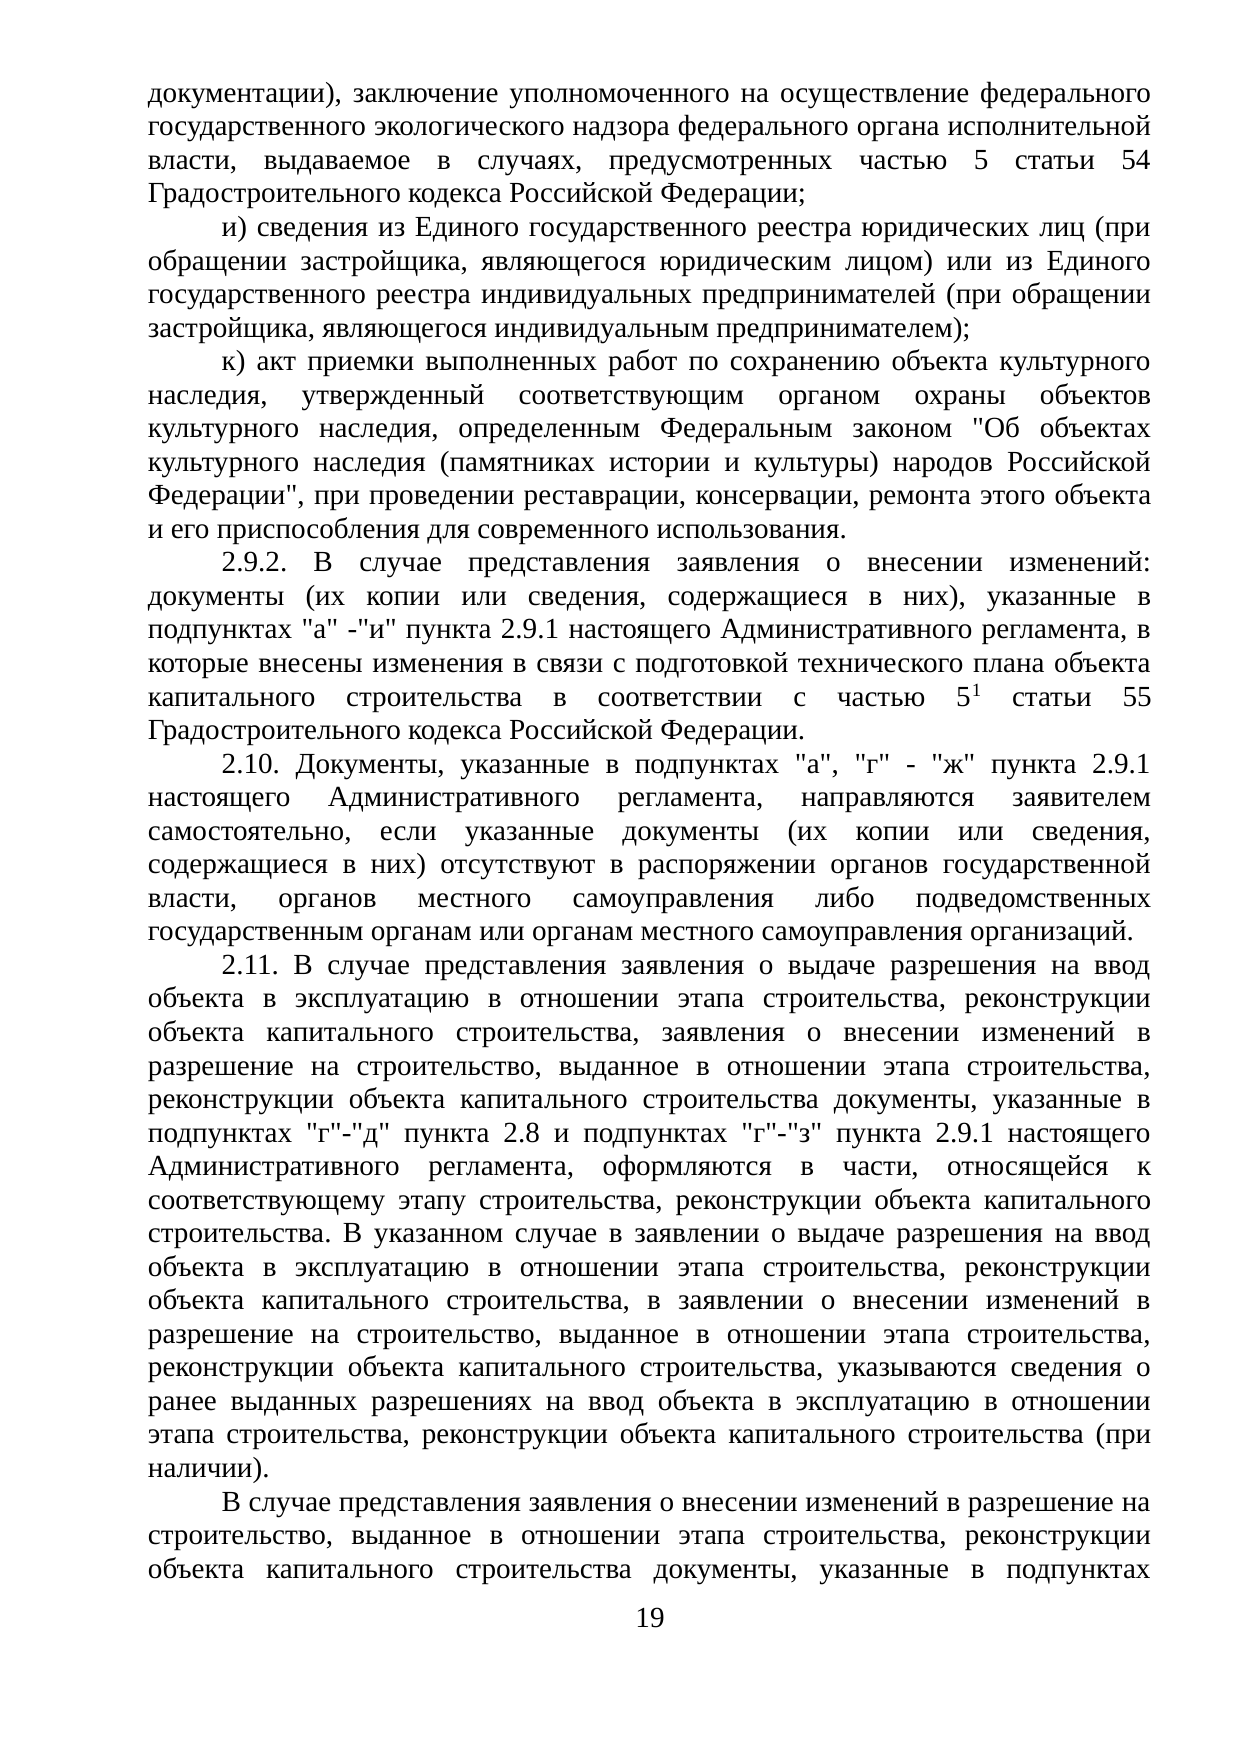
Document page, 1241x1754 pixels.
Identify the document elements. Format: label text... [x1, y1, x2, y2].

text к) акт приемки выполненных работ по сохранению объекта культурного наследия, утвержденный соответствующим органом охраны объектов культурного наследия, определенным Федеральным законом "Об объектах культурного наследия (памятниках истории и культуры) народов Российской Федерации", при проведении реставрации, консервации, ремонта этого объекта и его приспособления для современного использования. [148, 343, 1152, 544]
text и) сведения из Единого государственного реестра юридических лиц (при обращении застройщика, являющегося юридическим лицом) или из Единого государственного реестра индивидуальных предпринимателей (при обращении застройщика, являющегося индивидуальным предпринимателем); [148, 209, 1152, 343]
text документации), заключение уполномоченного на осуществление федерального государственного экологического надзора федерального органа исполнительной власти, выдаваемое в случаях, предусмотренных частью 5 статьи 54 Градостроительного кодекса Российской Федерации; [148, 75, 1152, 209]
text 2.11. В случае представления заявления о выдаче разрешения на ввод объекта в эксплуатацию в отношении этапа строительства, реконструкции объекта капитального строительства, заявления о внесении изменений в разрешение на строительство, выданное в отношении этапа строительства, реконструкции объекта капитального строительства документы, указанные в подпунктах "г"-"д" пункта 2.8 и подпунктах "г"-"з" пункта 2.9.1 настоящего Административного регламента, оформляются в части, относящейся к соответствующему этапу строительства, реконструкции объекта капитального строительства. В указанном случае в заявлении о выдаче разрешения на ввод объекта в эксплуатацию в отношении этапа строительства, реконструкции объекта капитального строительства, в заявлении о внесении изменений в разрешение на строительство, выданное в отношении этапа строительства, реконструкции объекта капитального строительства, указываются сведения о ранее выданных разрешениях на ввод объекта в эксплуатацию в отношении этапа строительства, реконструкции объекта капитального строительства (при наличии). [148, 947, 1152, 1484]
text В случае представления заявления о внесении изменений в разрешение на строительство, выданное в отношении этапа строительства, реконструкции объекта капитального строительства документы, указанные в подпунктах [148, 1484, 1152, 1584]
text 2.10. Документы, указанные в подпунктах "а", "г" - "ж" пункта 2.9.1 настоящего Административного регламента, направляются заявителем самостоятельно, если указанные документы (их копии или сведения, содержащиеся в них) отсутствуют в распоряжении органов государственной власти, органов местного самоуправления либо подведомственных государственным органам или органам местного самоуправления организаций. [148, 746, 1152, 947]
text 2.9.2. В случае представления заявления о внесении изменений: документы (их копии или сведения, содержащиеся в них), указанные в подпунктах "а" -"и" пункта 2.9.1 настоящего Административного регламента, в которые внесены изменения в связи с подготовкой технического плана объекта капитального строительства в соответствии с частью 51 статьи 55 Градостроительного кодекса Российской Федерации. [148, 544, 1152, 746]
